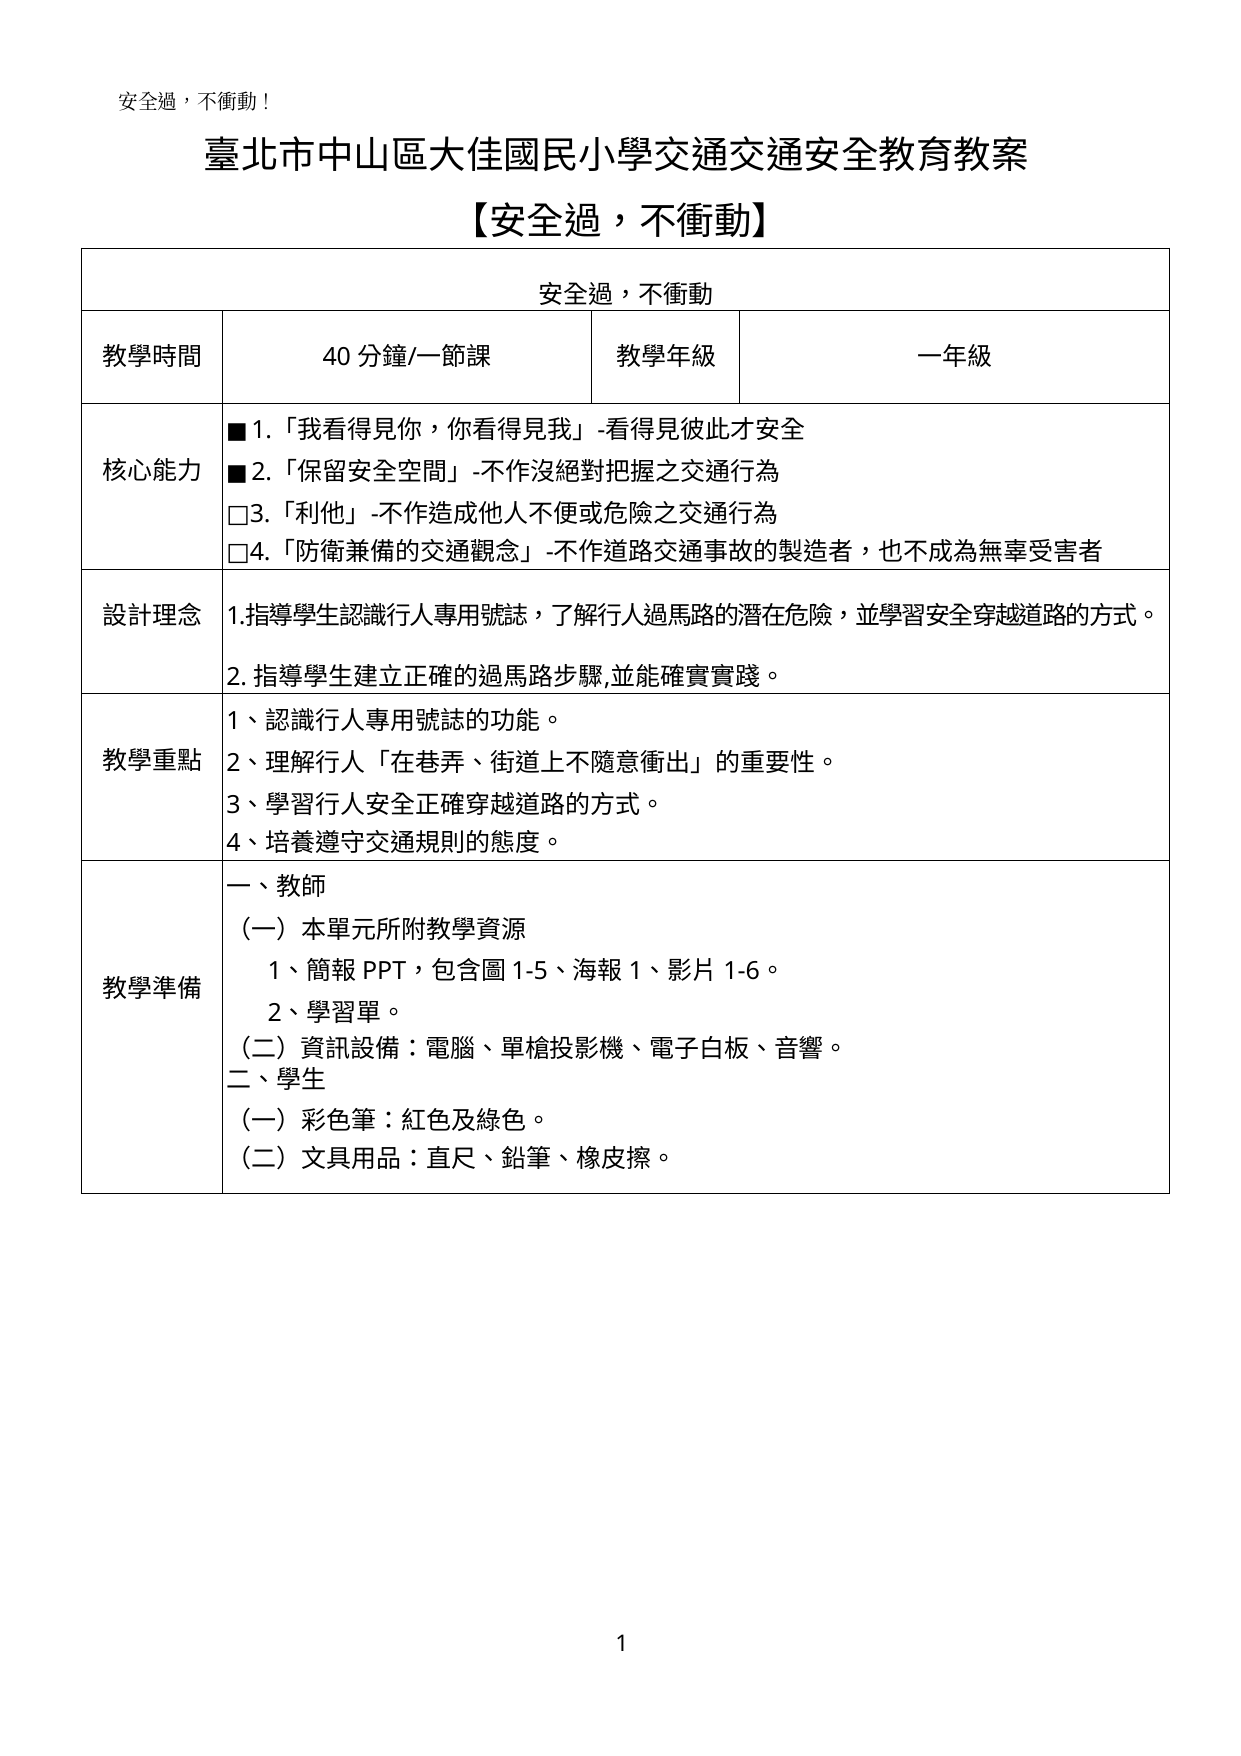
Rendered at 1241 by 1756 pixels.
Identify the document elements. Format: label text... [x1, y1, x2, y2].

table_cell 設計理念 [82, 570, 222, 693]
table_cell 1.「我看得見你，你看得見我」-看得見彼此才安全 2.「保留安全空間」-不作沒絕對把握之交通行為 □3.「利他」-不作造成他人不便或危險之交通行為 □4.「防衛兼備的交通觀念」-不作道路交通事故的製造者，也不成為無辜受害者 [223, 404, 1169, 569]
table_cell 1、認識行人專用號誌的功能。 2、理解行人「在巷弄、街道上不隨意衝出」的重要性。 3、學習行人安全正確穿越道路的方式。 4、培養遵守交通規則的態度。 [223, 694, 1169, 860]
table_cell 40 分鐘/一節課 [223, 311, 591, 402]
table_cell 教學重點 [82, 694, 222, 860]
table_cell 教學年級 [592, 311, 739, 402]
table_cell 教學準備 [82, 861, 222, 1193]
table_cell 1.指導學生認識行人專用號誌，了解行人過馬路的潛在危險，並學習安全穿越道路的方式。 2. 指導學生建立正確的過馬路步驟,並能確實實踐。 [223, 570, 1169, 693]
text 【安全過，不衝動】 [356, 182, 884, 248]
table_cell 一、教師 （一）本單元所附教學資源 1、簡報 PPT，包含圖 1-5、海報 1、影片 1-6。 2、學習單。 （二）資訊設備：電腦、單槍投影機、電子白板、音響。二、學生 （一）彩色筆：紅色及綠色。 （二）文具用品：直尺、鉛筆、橡皮擦。 [223, 861, 1169, 1193]
table_cell 核心能力 [82, 404, 222, 569]
text 臺北市中山區大佳國民小學交通交通安全教育教案 [62, 116, 1169, 182]
table_cell 教學時間 [82, 311, 222, 402]
table_cell 一年級 [740, 311, 1169, 402]
table_header 安全過，不衝動 [82, 249, 1169, 310]
